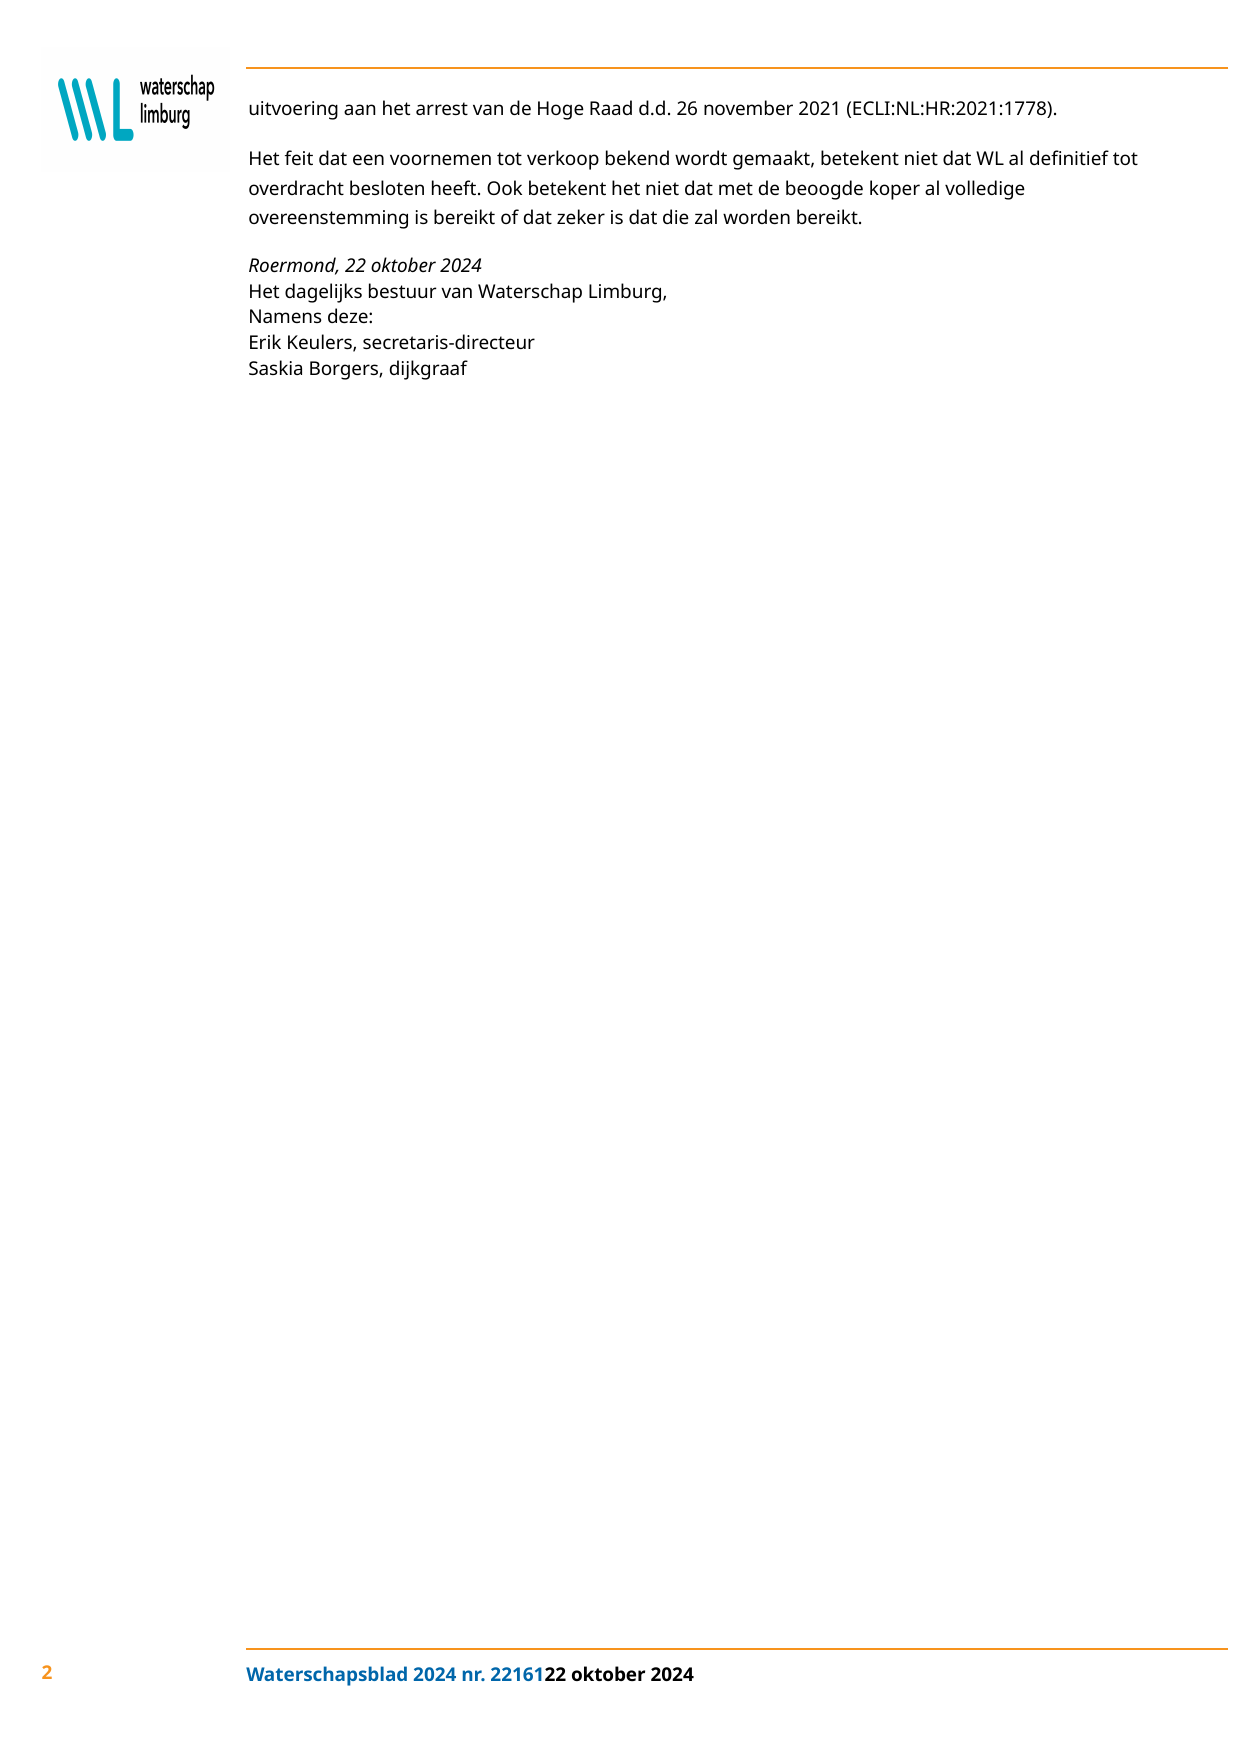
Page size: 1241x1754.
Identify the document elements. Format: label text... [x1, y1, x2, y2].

text Het dagelijks bestuur van Waterschap Limburg, [248, 278, 1152, 304]
text Roermond, 22 oktober 2024 [248, 252, 1152, 278]
picture [41, 47, 231, 172]
text Het feit dat een voornemen tot verkoop bekend wordt gemaakt, betekent niet dat WL al definitief tot overdracht besloten heeft. Ook betekent het niet dat met de beoogde koper al volledige overeenstemming is bereikt of dat zeker is dat die zal worden bereikt. [248, 145, 1152, 230]
text uitvoering aan het arrest van de Hoge Raad d.d. 26 november 2021 (ECLI:NL:HR:2021:1778). [248, 95, 1152, 121]
text Saskia Borgers, dijkgraaf [248, 355, 1152, 381]
text Namens deze: [248, 304, 1152, 329]
text Erik Keulers, secretaris-directeur [248, 329, 1152, 355]
